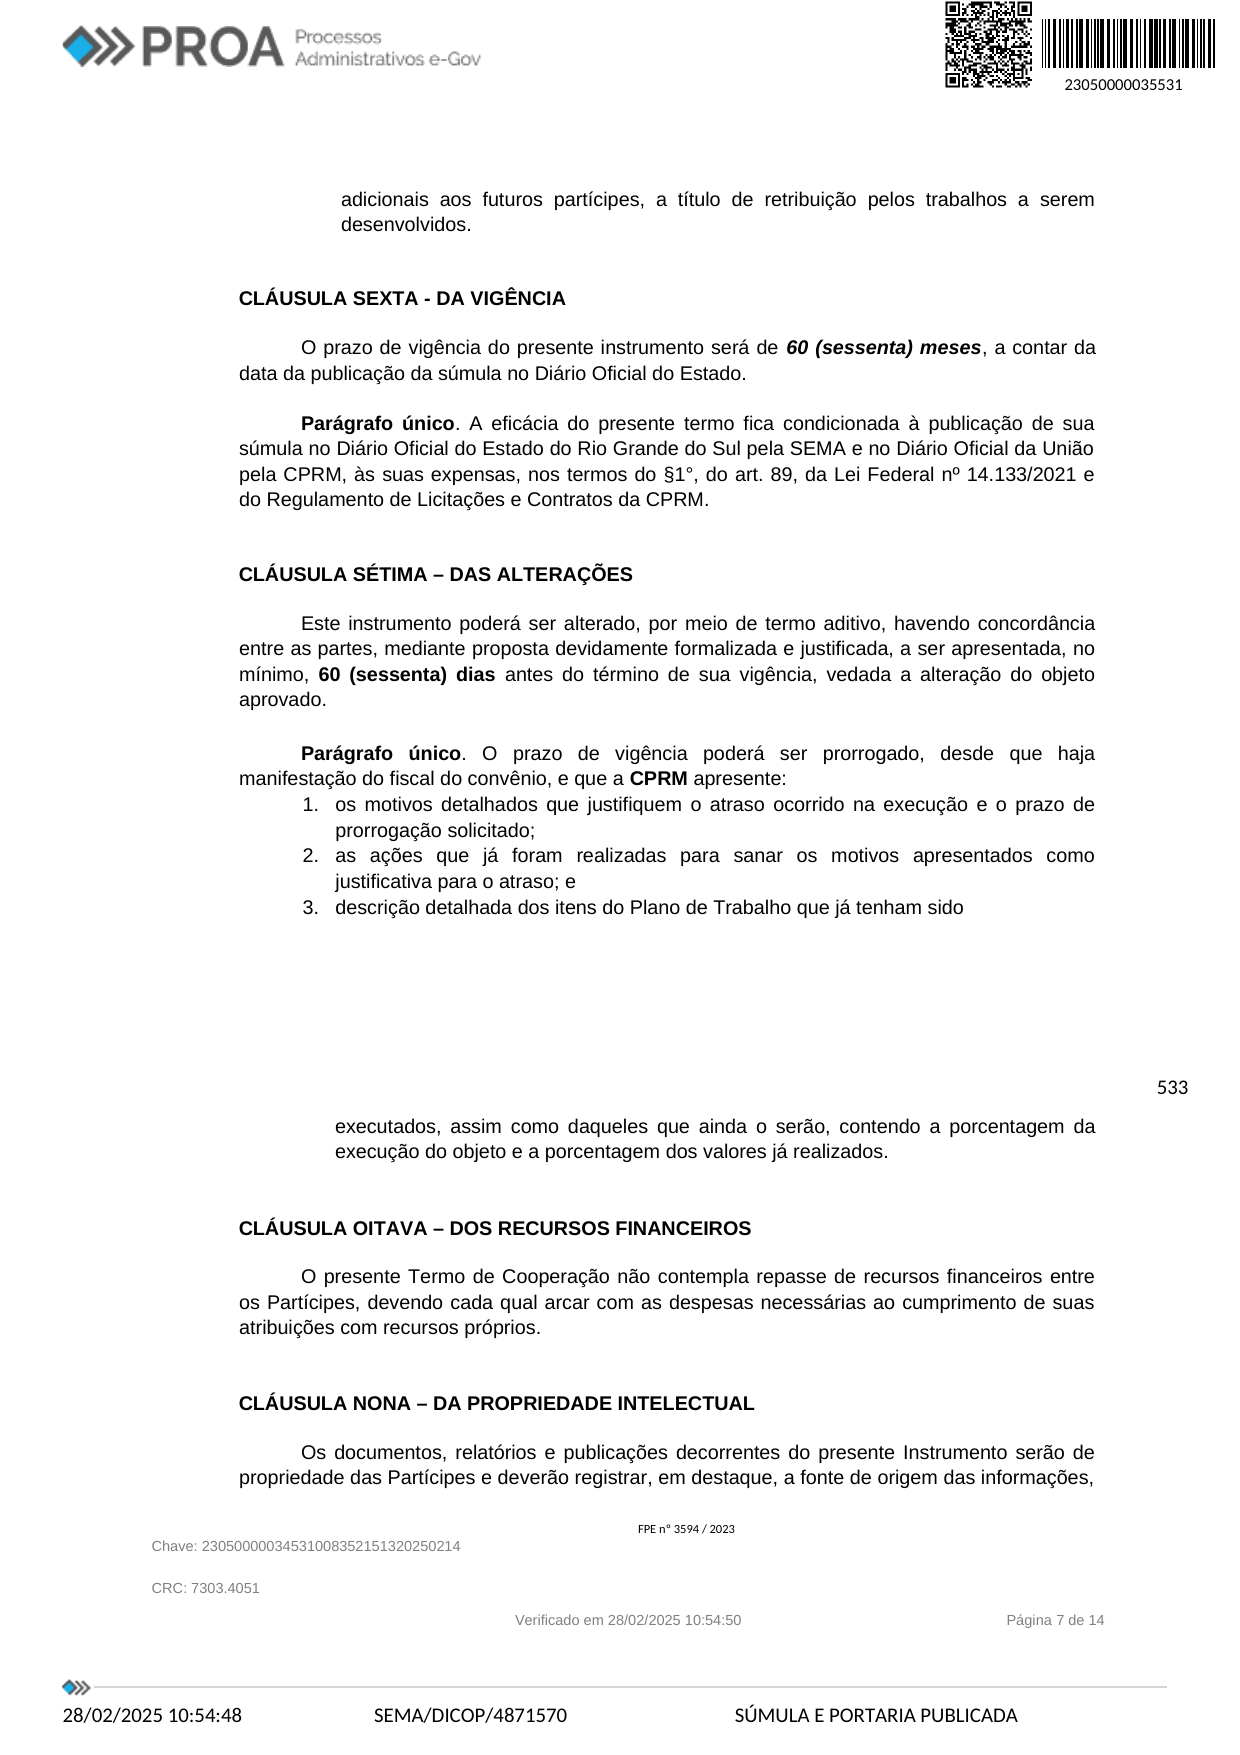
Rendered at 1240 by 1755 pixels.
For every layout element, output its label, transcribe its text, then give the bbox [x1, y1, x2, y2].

text O prazo de vigência do presente instrumento será de 60 (sessenta) meses, a contar da data da publicação da súmula no Diário Oficial do Estado. [239, 336, 1096, 384]
text Parágrafo único. A eficácia do presente termo fica condicionada à publicação de sua súmula no Diário Oficial do Estado do Rio Grande do Sul pela SEMA e no Diário Oficial da União pela CPRM, às suas expensas, nos termos do §1°, do art. 89, da Lei Federal nº 14.133/2021 e do Regulamento de Licitações e Contratos da CPRM. [239, 412, 1096, 511]
text O presente Termo de Cooperação não contempla repasse de recursos financeiros entre os Partícipes, devendo cada qual arcar com as despesas necessárias ao cumprimento de suas atribuições com recursos próprios. [239, 1265, 1096, 1339]
list os motivos detalhados que justifiquem o atraso ocorrido na execução e o prazo de prorrogação solicitado; [302, 793, 1096, 841]
list as ações que já foram realizadas para sanar os motivos apresentados como justificativa para o atraso; e [302, 844, 1096, 892]
text 533 [239, 1074, 1188, 1100]
text Parágrafo único. O prazo de vigência poderá ser prorrogado, desde que haja manifestação do fiscal do convênio, e que a CPRM apresente: [239, 742, 1096, 790]
subtitle CLÁUSULA NONA – DA PROPRIEDADE INTELECTUAL [238, 1392, 1187, 1414]
subtitle CLÁUSULA SÉTIMA – DAS ALTERAÇÕES [238, 563, 1187, 585]
list Os recursos humanos utilizados por quaisquer das partícipes, em decorrência das atividades inerentes à execução deste Termo de Cooperação, não sofrerão alteração na sua vinculação empregatícia com os Órgãos de origem, nem acarretarão ônus adicionais aos futuros partícipes, a título de retribuição pelos trabalhos a serem desenvolvidos. [302, 187, 1096, 236]
subtitle CLÁUSULA OITAVA – DOS RECURSOS FINANCEIROS [238, 1216, 1187, 1239]
list descrição detalhada dos itens do Plano de Trabalho que já tenham sido [302, 896, 1096, 918]
text executados, assim como daqueles que ainda o serão, contendo a porcentagem da execução do objeto e a porcentagem dos valores já realizados. [335, 1114, 1096, 1163]
subtitle CLÁUSULA SEXTA - DA VIGÊNCIA [238, 287, 1187, 310]
text Os documentos, relatórios e publicações decorrentes do presente Instrumento serão de propriedade das Partícipes e deverão registrar, em destaque, a fonte de origem das informações, [239, 1441, 1096, 1489]
text Este instrumento poderá ser alterado, por meio de termo aditivo, havendo concordância entre as partes, mediante proposta devidamente formalizada e justificada, a ser apresentada, no mínimo, 60 (sessenta) dias antes do término de sua vigência, vedada a alteração do objeto aprovado. [239, 612, 1096, 711]
